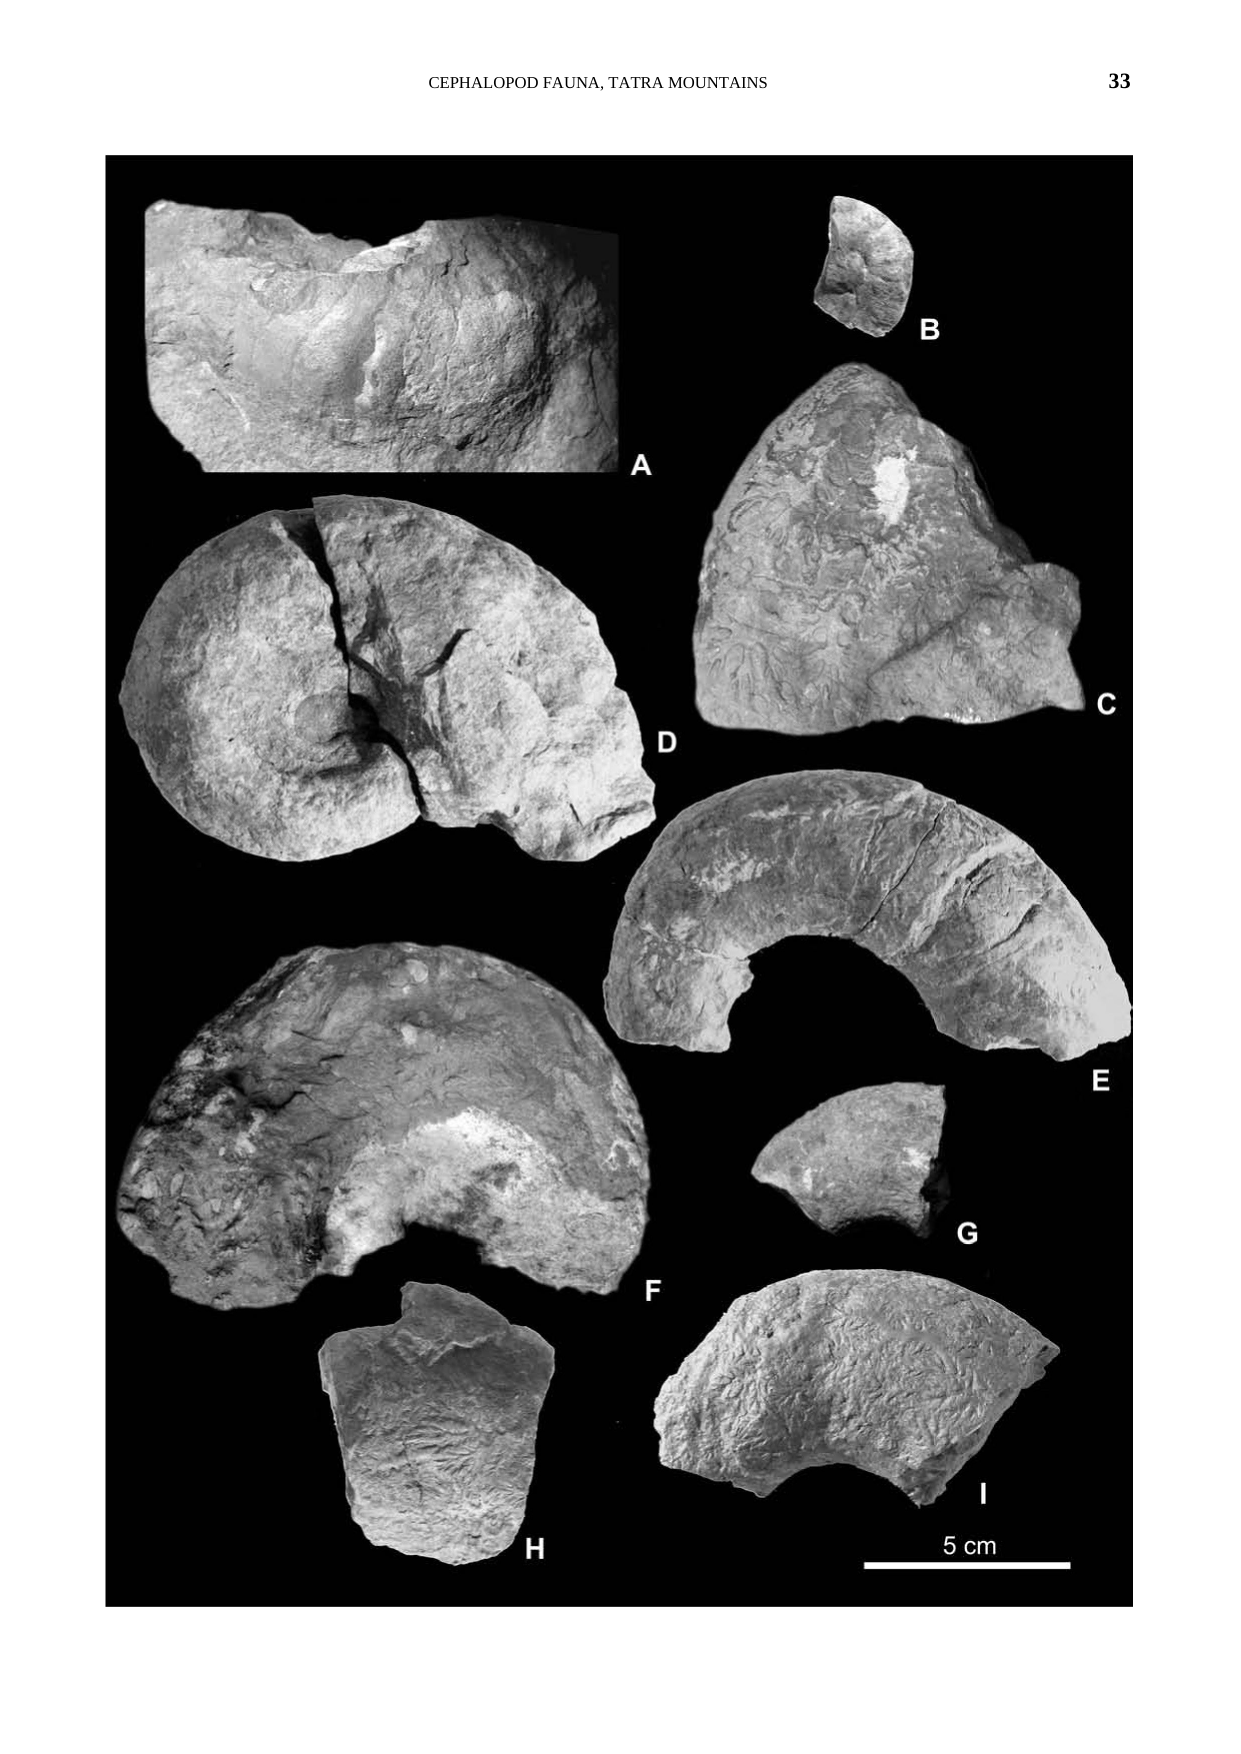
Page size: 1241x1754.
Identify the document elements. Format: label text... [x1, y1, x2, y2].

text CEPHALOPOD FAUNA, TATRA MOUNTAINS [428, 75, 768, 92]
text 33 [1108, 71, 1131, 93]
picture [105, 154, 1133, 1607]
